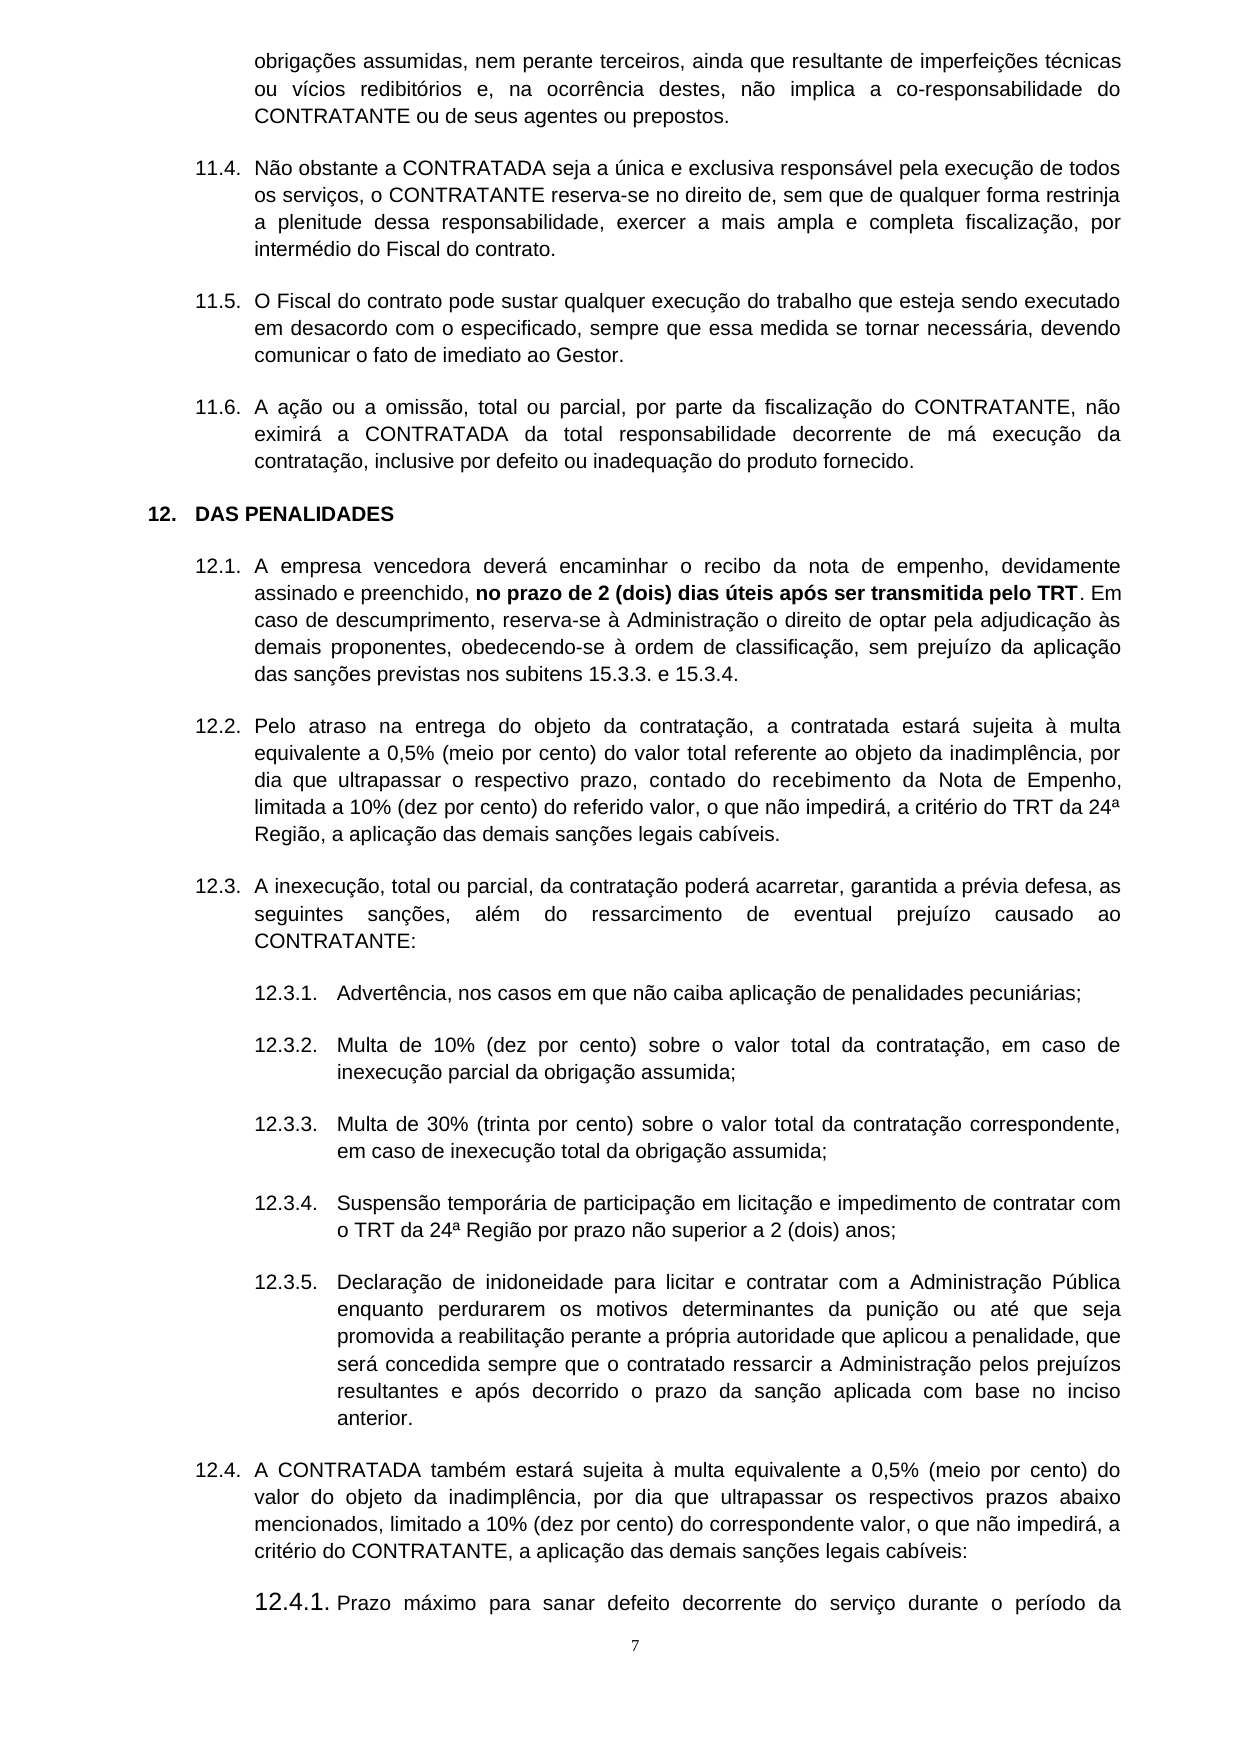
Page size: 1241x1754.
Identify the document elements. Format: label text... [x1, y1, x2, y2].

list Suspensão temporária de participação em licitação e impedimento de contratar com o TRT da 24ª Região por prazo não superior a 2 (dois) anos; [254, 1189, 1122, 1243]
list Multa de 10% (dez por cento) sobre o valor total da contratação, em caso de inexecução parcial da obrigação assumida; [254, 1031, 1122, 1085]
list Advertência, nos casos em que não caiba aplicação de penalidades pecuniárias; [254, 978, 1122, 1006]
list O Fiscal do contrato pode sustar qualquer execução do trabalho que esteja sendo executado em desacordo com o especificado, sempre que essa medida se tornar necessária, devendo comunicar o fato de imediato ao Gestor. [195, 287, 1122, 368]
list Não obstante a CONTRATADA seja a única e exclusiva responsável pela execução de todos os serviços, o CONTRATANTE reserva-se no direito de, sem que de qualquer forma restrinja a plenitude dessa responsabilidade, exercer a mais ampla e completa fiscalização, por intermédio do Fiscal do contrato. [195, 153, 1122, 262]
list A ação ou a omissão, total ou parcial, por parte da fiscalização do CONTRATANTE, não eximirá a CONTRATADA da total responsabilidade decorrente de má execução da contratação, inclusive por defeito ou inadequação do produto fornecido. [195, 393, 1122, 474]
list DAS PENALIDADES [148, 499, 1122, 526]
list Multa de 30% (trinta por cento) sobre o valor total da contratação correspondente, em caso de inexecução total da obrigação assumida; [254, 1110, 1122, 1164]
list Pelo atraso na entrega do objeto da contratação, a contratada estará sujeita à multa equivalente a 0,5% (meio por cento) do valor total referente ao objeto da inadimplência, por dia que ultrapassar o respectivo prazo, contado do recebimento da Nota de Empenho, limitada a 10% (dez por cento) do referido valor, o que não impedirá, a critério do TRT da 24ª Região, a aplicação das demais sanções legais cabíveis. [195, 712, 1122, 847]
list Declaração de inidoneidade para licitar e contratar com a Administração Pública enquanto perdurarem os motivos determinantes da punição ou até que seja promovida a reabilitação perante a própria autoridade que aplicou a penalidade, que será concedida sempre que o contratado ressarcir a Administração pelos prejuízos resultantes e após decorrido o prazo da sanção aplicada com base no inciso anterior. [254, 1268, 1122, 1431]
list A CONTRATADA também estará sujeita à multa equivalente a 0,5% (meio por cento) do valor do objeto da inadimplência, por dia que ultrapassar os respectivos prazos abaixo mencionados, limitado a 10% (dez por cento) do correspondente valor, o que não impedirá, a critério do CONTRATANTE, a aplicação das demais sanções legais cabíveis: [195, 1456, 1122, 1564]
list A inexecução, total ou parcial, da contratação poderá acarretar, garantida a prévia defesa, as seguintes sanções, além do ressarcimento de eventual prejuízo causado ao CONTRATANTE: [195, 872, 1122, 953]
list obrigações assumidas, nem perante terceiros, ainda que resultante de imperfeições técnicas ou vícios redibitórios e, na ocorrência destes, não implica a co-responsabilidade do CONTRATANTE ou de seus agentes ou prepostos. [195, 47, 1122, 128]
list Prazo máximo para sanar defeito decorrente do serviço durante o período da [254, 1589, 1122, 1616]
list A empresa vencedora deverá encaminhar o recibo da nota de empenho, devidamente assinado e preenchido, no prazo de 2 (dois) dias úteis após ser transmitida pelo TRT. Em caso de descumprimento, reserva-se à Administração o direito de optar pela adjudicação às demais proponentes, obedecendo-se à ordem de classificação, sem prejuízo da aplicação das sanções previstas nos subitens 15.3.3. e 15.3.4. [195, 551, 1122, 687]
